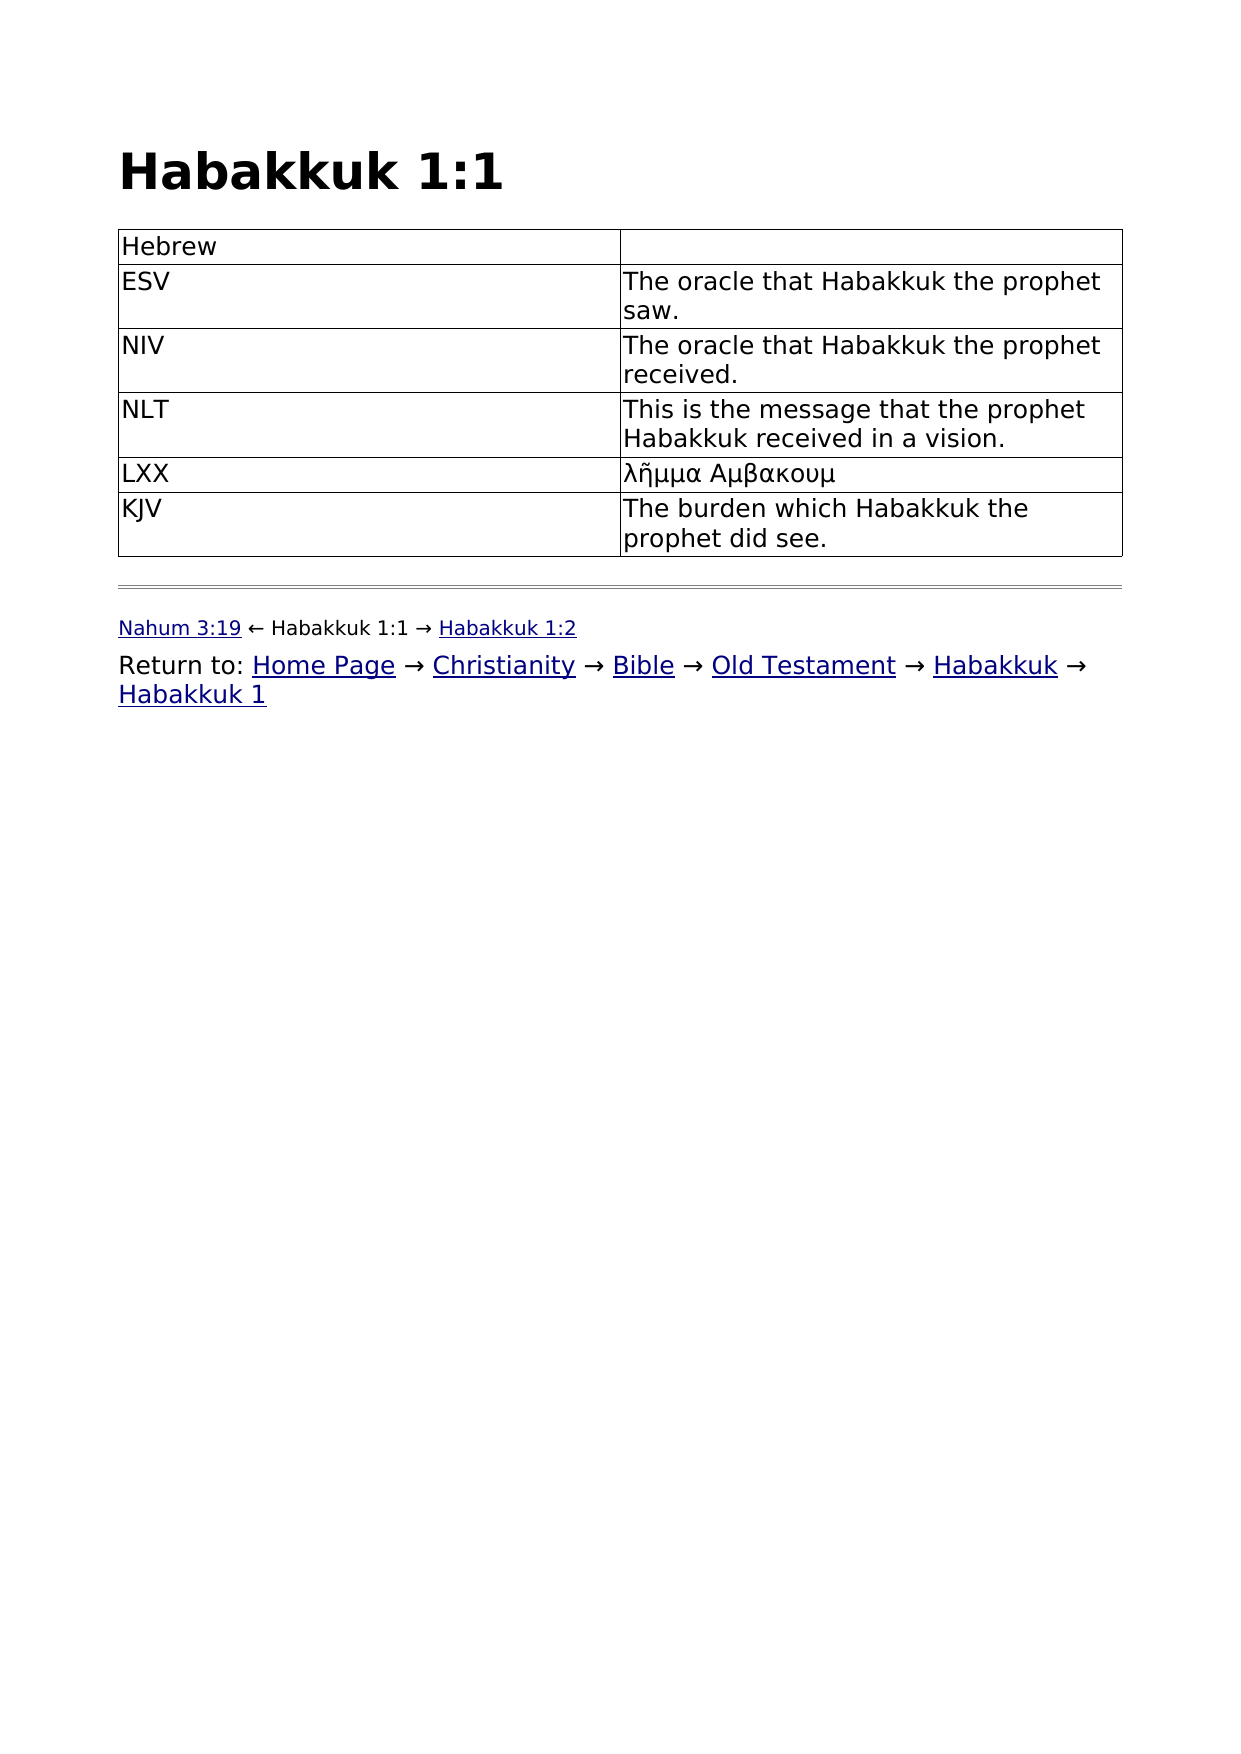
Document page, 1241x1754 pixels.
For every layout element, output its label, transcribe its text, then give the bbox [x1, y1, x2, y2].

table_cell The oracle that Habakkuk the prophet saw. [621, 265, 1122, 328]
table_header [621, 230, 1122, 264]
table_cell The burden which Habakkuk the prophet did see. [621, 493, 1122, 556]
table_cell This is the message that the prophet Habakkuk received in a vision. [621, 393, 1122, 457]
text Return to: Home Page → Christianity → Bible → Old Testament → Habakkuk → Habakkuk 1 [118, 651, 1122, 709]
table_cell The oracle that Habakkuk the prophet received. [621, 329, 1122, 392]
table_cell KJV [119, 493, 620, 556]
table_cell NIV [119, 329, 620, 392]
table_cell LXX [119, 458, 620, 492]
subtitle Habakkuk 1:1 [118, 143, 1122, 201]
table_cell NLT [119, 393, 620, 457]
table_cell ESV [119, 265, 620, 328]
text Nahum 3:19 ← Habakkuk 1:1 → Habakkuk 1:2 [118, 617, 1122, 651]
table_cell λῆμμα Αμβακουμ [621, 458, 1122, 492]
table_header Hebrew [119, 230, 620, 264]
